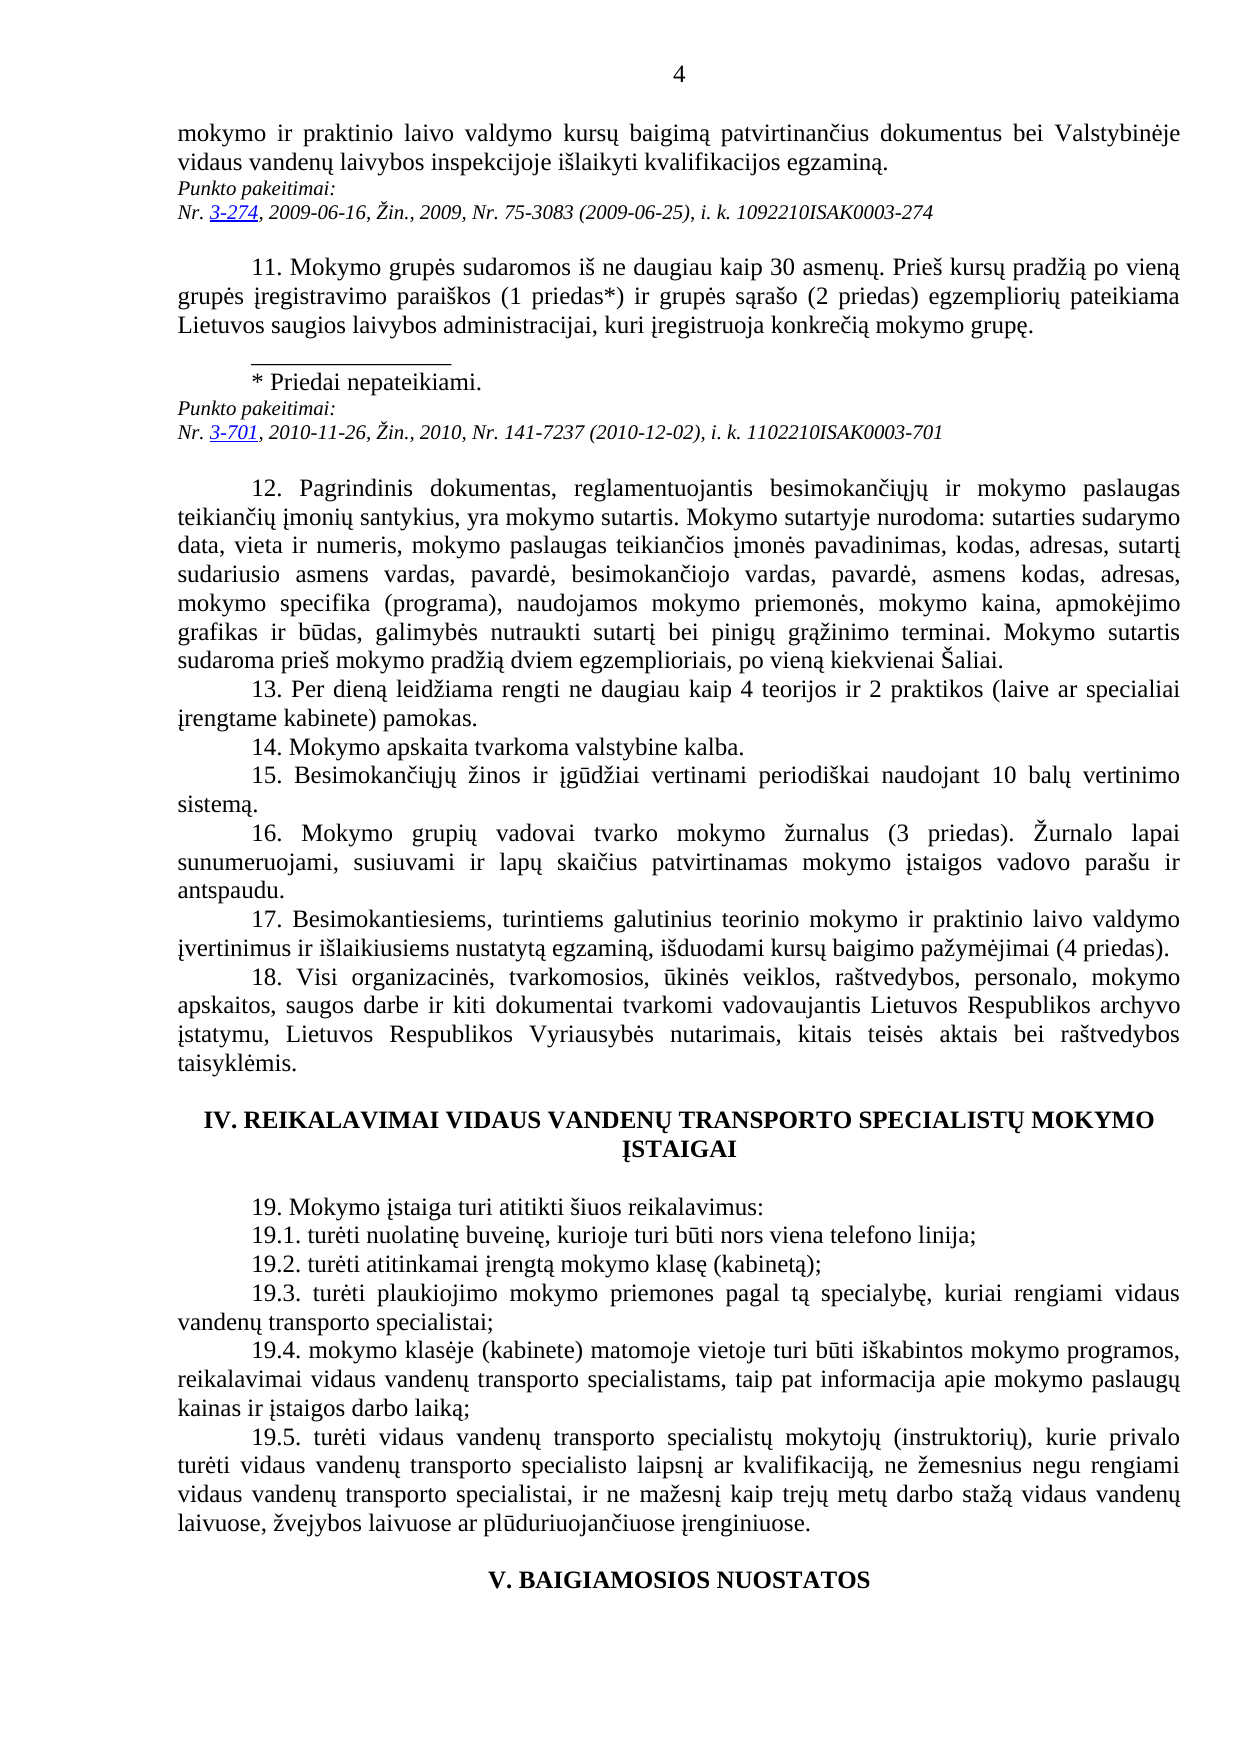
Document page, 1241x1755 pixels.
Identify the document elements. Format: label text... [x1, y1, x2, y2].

text 13. Per dieną leidžiama rengti ne daugiau kaip 4 teorijos ir 2 praktikos (laive ar specialiai įrengtame kabinete) pamokas. [177, 674, 1181, 732]
text 19.1. turėti nuolatinę buveinę, kurioje turi būti nors viena telefono linija; [177, 1221, 1181, 1249]
text 17. Besimokantiesiems, turintiems galutinius teorinio mokymo ir praktinio laivo valdymo įvertinimus ir išlaikiusiems nustatytą egzaminą, išduodami kursų baigimo pažymėjimai (4 priedas). [177, 904, 1181, 962]
text 19.4. mokymo klasėje (kabinete) matomoje vietoje turi būti iškabintos mokymo programos, reikalavimai vidaus vandenų transporto specialistams, taip pat informacija apie mokymo paslaugų kainas ir įstaigos darbo laiką; [177, 1336, 1181, 1422]
text Punkto pakeitimai: [177, 396, 1181, 420]
text Nr. 3-701, 2010-11-26, Žin., 2010, Nr. 141-7237 (2010-12-02), i. k. 1102210ISAK0003-701 [177, 420, 1181, 444]
text 19. Mokymo įstaiga turi atitikti šiuos reikalavimus: [177, 1192, 1181, 1221]
text 16. Mokymo grupių vadovai tvarko mokymo žurnalus (3 priedas). Žurnalo lapai sunumeruojami, susiuvami ir lapų skaičius patvirtinamas mokymo įstaigos vadovo parašu ir antspaudu. [177, 818, 1181, 904]
text ________________ [177, 339, 1181, 367]
text V. BAIGIAMOSIOS NUOSTATOS [177, 1566, 1181, 1594]
text mokymo ir praktinio laivo valdymo kursų baigimą patvirtinančius dokumentus bei Valstybinėje vidaus vandenų laivybos inspekcijoje išlaikyti kvalifikacijos egzaminą. [177, 118, 1181, 176]
text 11. Mokymo grupės sudaromos iš ne daugiau kaip 30 asmenų. Prieš kursų pradžią po vieną grupės įregistravimo paraiškos (1 priedas*) ir grupės sąrašo (2 priedas) egzempliorių pateikiama Lietuvos saugios laivybos administracijai, kuri įregistruoja konkrečią mokymo grupę. [177, 252, 1181, 339]
text 19.5. turėti vidaus vandenų transporto specialistų mokytojų (instruktorių), kurie privalo turėti vidaus vandenų transporto specialisto laipsnį ar kvalifikaciją, ne žemesnius negu rengiami vidaus vandenų transporto specialistai, ir ne mažesnį kaip trejų metų darbo stažą vidaus vandenų laivuose, žvejybos laivuose ar plūduriuojančiuose įrenginiuose. [177, 1422, 1181, 1537]
text IV. REIKALAVIMAI VIDAUS VANDENŲ TRANSPORTO SPECIALISTŲ MOKYMO ĮSTAIGAI [177, 1106, 1181, 1163]
text 14. Mokymo apskaita tvarkoma valstybine kalba. [177, 732, 1181, 761]
text 15. Besimokančiųjų žinos ir įgūdžiai vertinami periodiškai naudojant 10 balų vertinimo sistemą. [177, 761, 1181, 818]
text 12. Pagrindinis dokumentas, reglamentuojantis besimokančiųjų ir mokymo paslaugas teikiančių įmonių santykius, yra mokymo sutartis. Mokymo sutartyje nurodoma: sutarties sudarymo data, vieta ir numeris, mokymo paslaugas teikiančios įmonės pavadinimas, kodas, adresas, sutartį sudariusio asmens vardas, pavardė, besimokančiojo vardas, pavardė, asmens kodas, adresas, mokymo specifika (programa), naudojamos mokymo priemonės, mokymo kaina, apmokėjimo grafikas ir būdas, galimybės nutraukti sutartį bei pinigų grąžinimo terminai. Mokymo sutartis sudaroma prieš mokymo pradžią dviem egzemplioriais, po vieną kiekvienai Šaliai. [177, 473, 1181, 674]
text 19.3. turėti plaukiojimo mokymo priemones pagal tą specialybę, kuriai rengiami vidaus vandenų transporto specialistai; [177, 1278, 1181, 1336]
text 19.2. turėti atitinkamai įrengtą mokymo klasę (kabinetą); [177, 1249, 1181, 1278]
text Punkto pakeitimai: [177, 176, 1181, 200]
text 18. Visi organizacinės, tvarkomosios, ūkinės veiklos, raštvedybos, personalo, mokymo apskaitos, saugos darbe ir kiti dokumentai tvarkomi vadovaujantis Lietuvos Respublikos archyvo įstatymu, Lietuvos Respublikos Vyriausybės nutarimais, kitais teisės aktais bei raštvedybos taisyklėmis. [177, 962, 1181, 1077]
text Nr. 3-274, 2009-06-16, Žin., 2009, Nr. 75-3083 (2009-06-25), i. k. 1092210ISAK0003-274 [177, 200, 1181, 224]
text * Priedai nepateikiami. [177, 367, 1181, 396]
